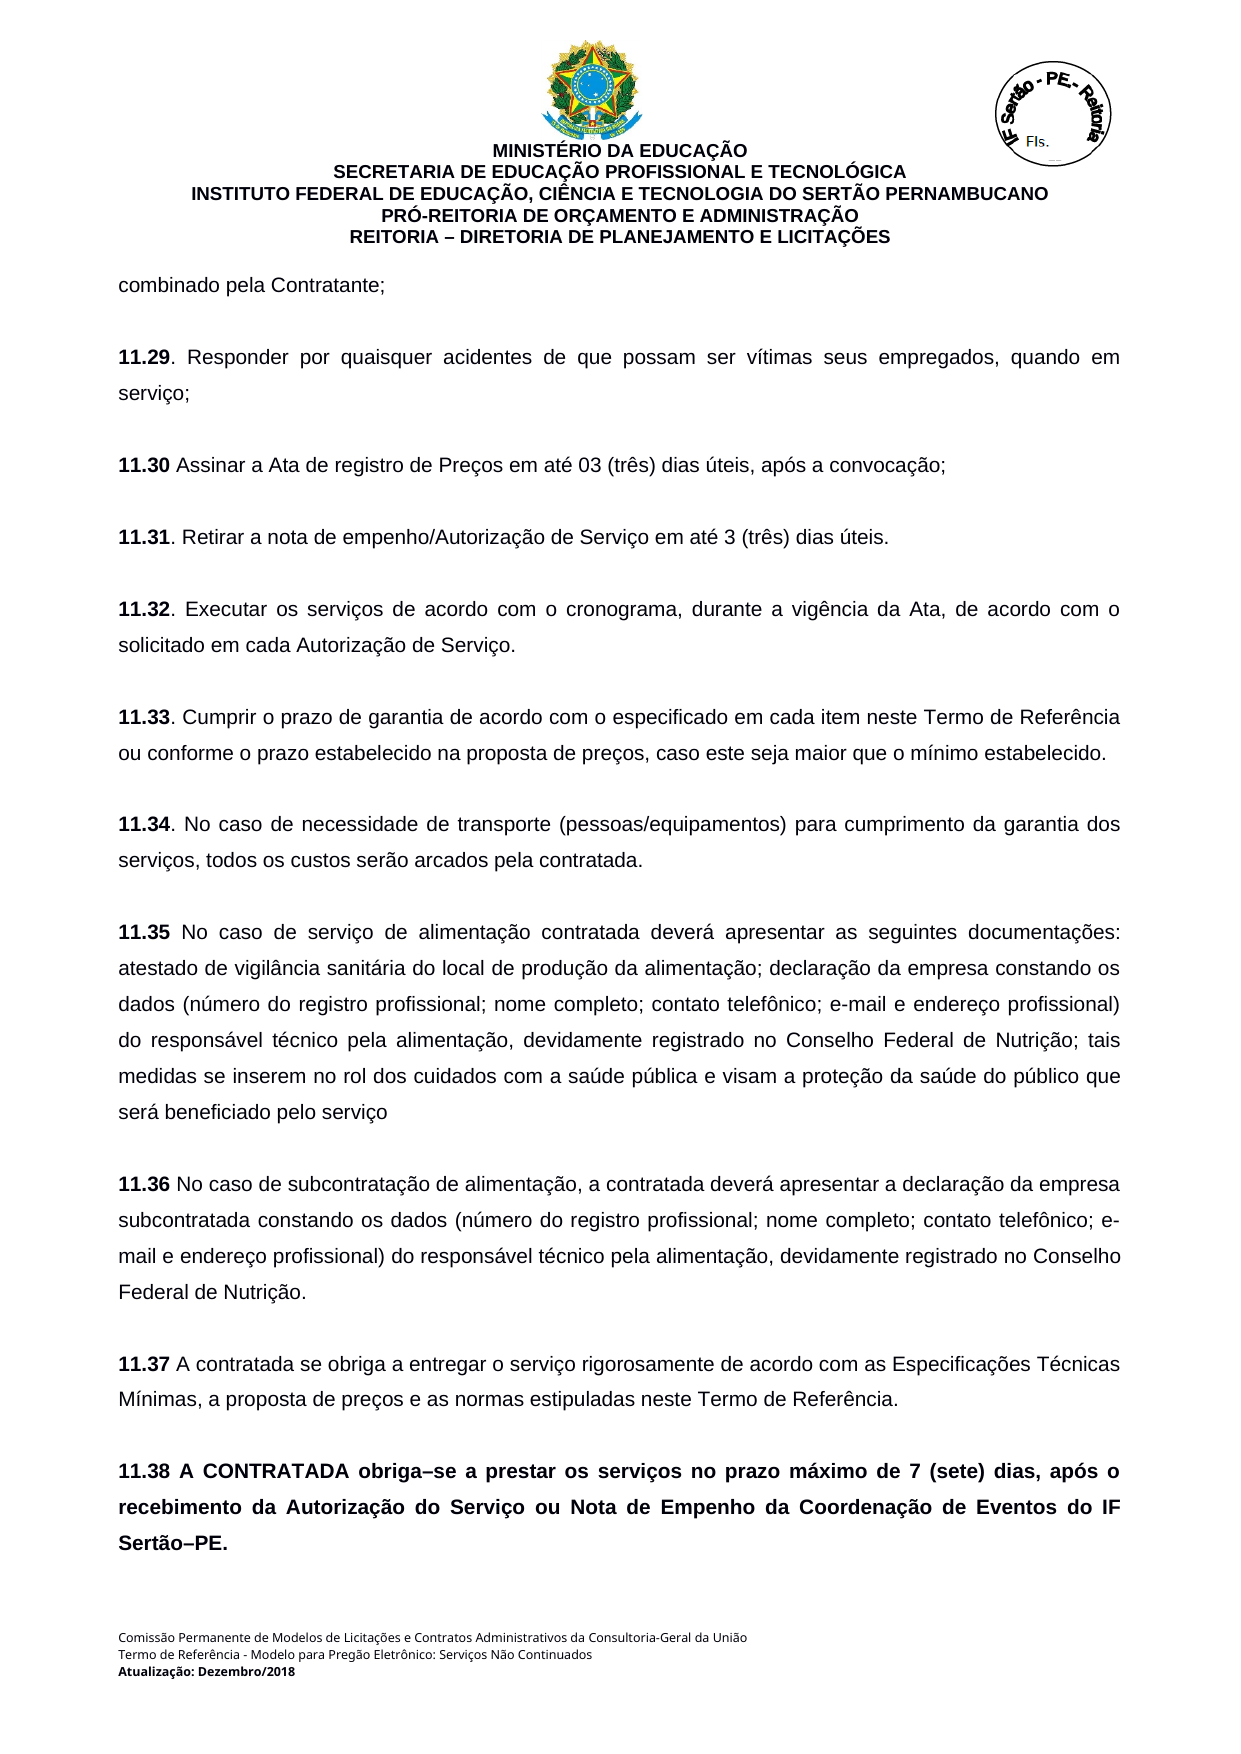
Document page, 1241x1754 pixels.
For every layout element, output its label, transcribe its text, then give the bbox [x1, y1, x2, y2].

list 11.32. Executar os serviços de acordo com o cronograma, durante a vigência da Ata, de acordo com o solicitado em cada Autorização de Serviço. [118, 597, 1122, 657]
list 11.34. No caso de necessidade de transporte (pessoas/equipamentos) para cumprimento da garantia dos serviços, todos os custos serão arcados pela contratada. [118, 812, 1122, 872]
list 11.37 A contratada se obriga a entregar o serviço rigorosamente de acordo com as Especificações Técnicas Mínimas, a proposta de preços e as normas estipuladas neste Termo de Referência. [118, 1351, 1122, 1411]
picture [541, 40, 643, 140]
list 11.35 No caso de serviço de alimentação contratada deverá apresentar as seguintes documentações: atestado de vigilância sanitária do local de produção da alimentação; declaração da empresa constando os dados (número do registro profissional; nome completo; contato telefônico; e-mail e endereço profissional) do responsável técnico pela alimentação, devidamente registrado no Conselho Federal de Nutrição; tais medidas se inserem no rol dos cuidados com a saúde pública e visam a proteção da saúde do público que será beneficiado pelo serviço [118, 920, 1122, 1124]
list 11.29. Responder por quaisquer acidentes de que possam ser vítimas seus empregados, quando em serviço; [118, 345, 1122, 405]
list 11.31. Retirar a nota de empenho/Autorização de Serviço em até 3 (três) dias úteis. [118, 525, 1122, 549]
picture [988, 51, 1117, 171]
list 11.36 No caso de subcontratação de alimentação, a contratada deverá apresentar a declaração da empresa subcontratada constando os dados (número do registro profissional; nome completo; contato telefônico; e-mail e endereço profissional) do responsável técnico pela alimentação, devidamente registrado no Conselho Federal de Nutrição. [118, 1172, 1122, 1303]
list 11.38 A CONTRATADA obriga–se a prestar os serviços no prazo máximo de 7 (sete) dias, após o recebimento da Autorização do Serviço ou Nota de Empenho da Coordenação de Eventos do IF Sertão–PE. [118, 1459, 1122, 1555]
list combinado pela Contratante; [118, 273, 1122, 297]
list 11.30 Assinar a Ata de registro de Preços em até 03 (três) dias úteis, após a convocação; [118, 453, 1122, 477]
list 11.33. Cumprir o prazo de garantia de acordo com o especificado em cada item neste Termo de Referência ou conforme o prazo estabelecido na proposta de preços, caso este seja maior que o mínimo estabelecido. [118, 704, 1122, 764]
